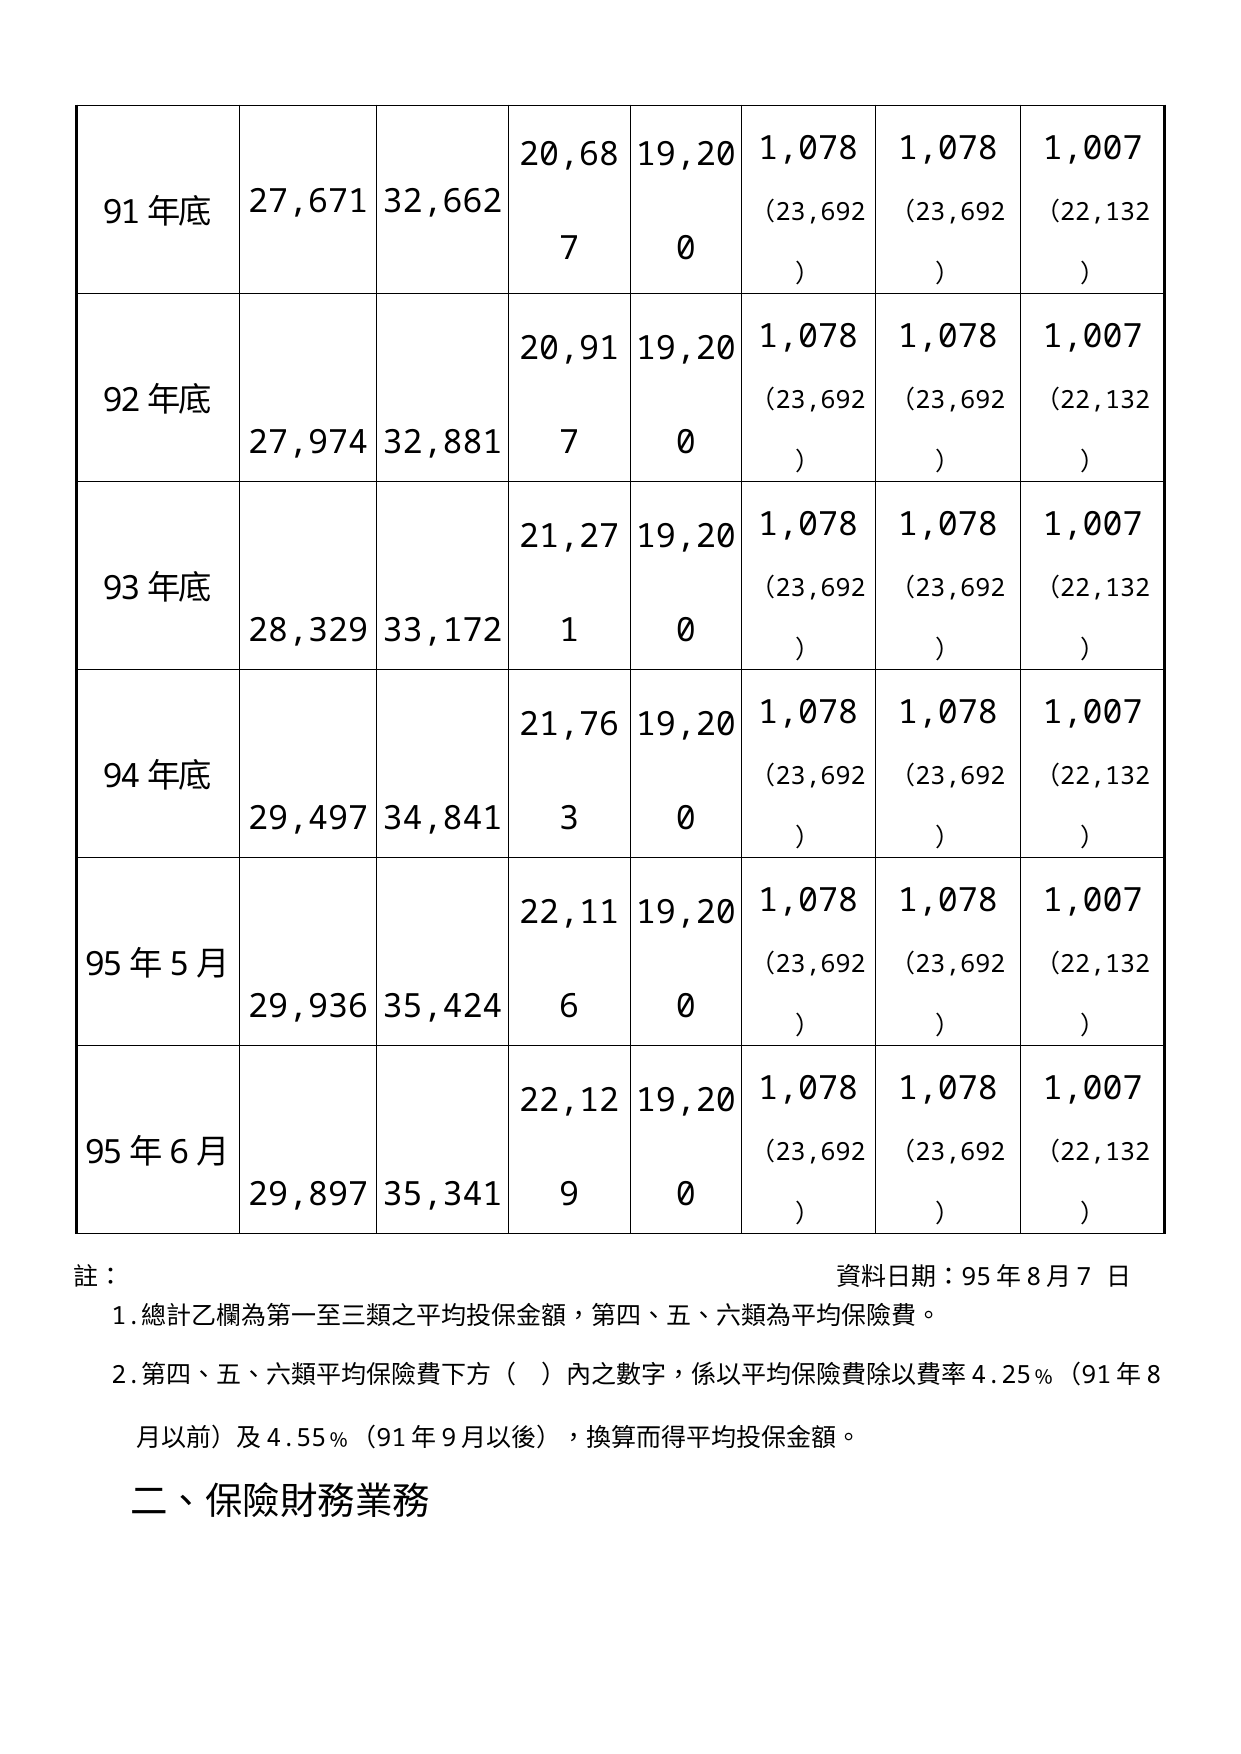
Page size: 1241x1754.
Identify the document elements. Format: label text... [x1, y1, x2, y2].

table_cell 1,007 （22,132） [1021, 858, 1163, 1045]
table_cell 19,200 [631, 1046, 741, 1233]
table_cell 32,881 [377, 294, 508, 481]
text 二、保險財務業務 [130, 1456, 1200, 1519]
table_cell 21,763 [509, 670, 630, 857]
text 註： 資料日期：95年8月7 日 [74, 1233, 1176, 1296]
table_cell 19,200 [631, 482, 741, 669]
table_cell 19,200 [631, 106, 741, 293]
table_cell 28,329 [240, 482, 376, 669]
table_cell 1,007 （22,132） [1021, 294, 1163, 481]
table_cell 34,841 [377, 670, 508, 857]
table_cell 1,078 （23,692） [876, 482, 1020, 669]
table_cell 95年6月 [78, 1046, 239, 1233]
table_cell 1,007 （22,132） [1021, 106, 1163, 293]
table_cell 27,974 [240, 294, 376, 481]
table_cell 1,007 （22,132） [1021, 670, 1163, 857]
text 1.總計乙欄為第一至三類之平均投保金額，第四、五、六類為平均保險費。 [111, 1296, 1200, 1331]
table_cell 27,671 [240, 106, 376, 293]
table_cell 29,936 [240, 858, 376, 1045]
table_cell 1,078 （23,692） [876, 106, 1020, 293]
table_cell 22,116 [509, 858, 630, 1045]
text 2.第四、五、六類平均保險費下方（ ）內之數字，係以平均保險費除以費率4.25﹪（91年8月以前）及4.55﹪（91年9月以後），換算而得平均投保金額。 [111, 1331, 1161, 1456]
table_cell 29,497 [240, 670, 376, 857]
table_cell 1,078 （23,692） [742, 670, 875, 857]
table_cell 19,200 [631, 670, 741, 857]
table_cell 92年底 [78, 294, 239, 481]
table_cell 21,271 [509, 482, 630, 669]
table_cell 1,078 （23,692） [876, 1046, 1020, 1233]
table_cell 1,007 （22,132） [1021, 482, 1163, 669]
table_cell 1,078 （23,692） [876, 858, 1020, 1045]
table_cell 19,200 [631, 858, 741, 1045]
table_cell 93年底 [78, 482, 239, 669]
table_cell 1,007 （22,132） [1021, 1046, 1163, 1233]
table_cell 35,424 [377, 858, 508, 1045]
table_cell 29,897 [240, 1046, 376, 1233]
table_cell 1,078 （23,692） [742, 1046, 875, 1233]
table_cell 20,687 [509, 106, 630, 293]
table_cell 20,917 [509, 294, 630, 481]
table_cell 1,078 （23,692） [742, 294, 875, 481]
table_cell 94年底 [78, 670, 239, 857]
table_cell 33,172 [377, 482, 508, 669]
table_cell 32,662 [377, 106, 508, 293]
table_cell 35,341 [377, 1046, 508, 1233]
table_cell 1,078 （23,692） [742, 858, 875, 1045]
table_cell 95年5月 [78, 858, 239, 1045]
table_cell 1,078 （23,692） [876, 294, 1020, 481]
table_cell 22,129 [509, 1046, 630, 1233]
table_cell 1,078 （23,692） [876, 670, 1020, 857]
table_cell 1,078 （23,692） [742, 482, 875, 669]
table_cell 19,200 [631, 294, 741, 481]
table_cell 91年底 [78, 106, 239, 293]
table_cell 1,078 （23,692） [742, 106, 875, 293]
